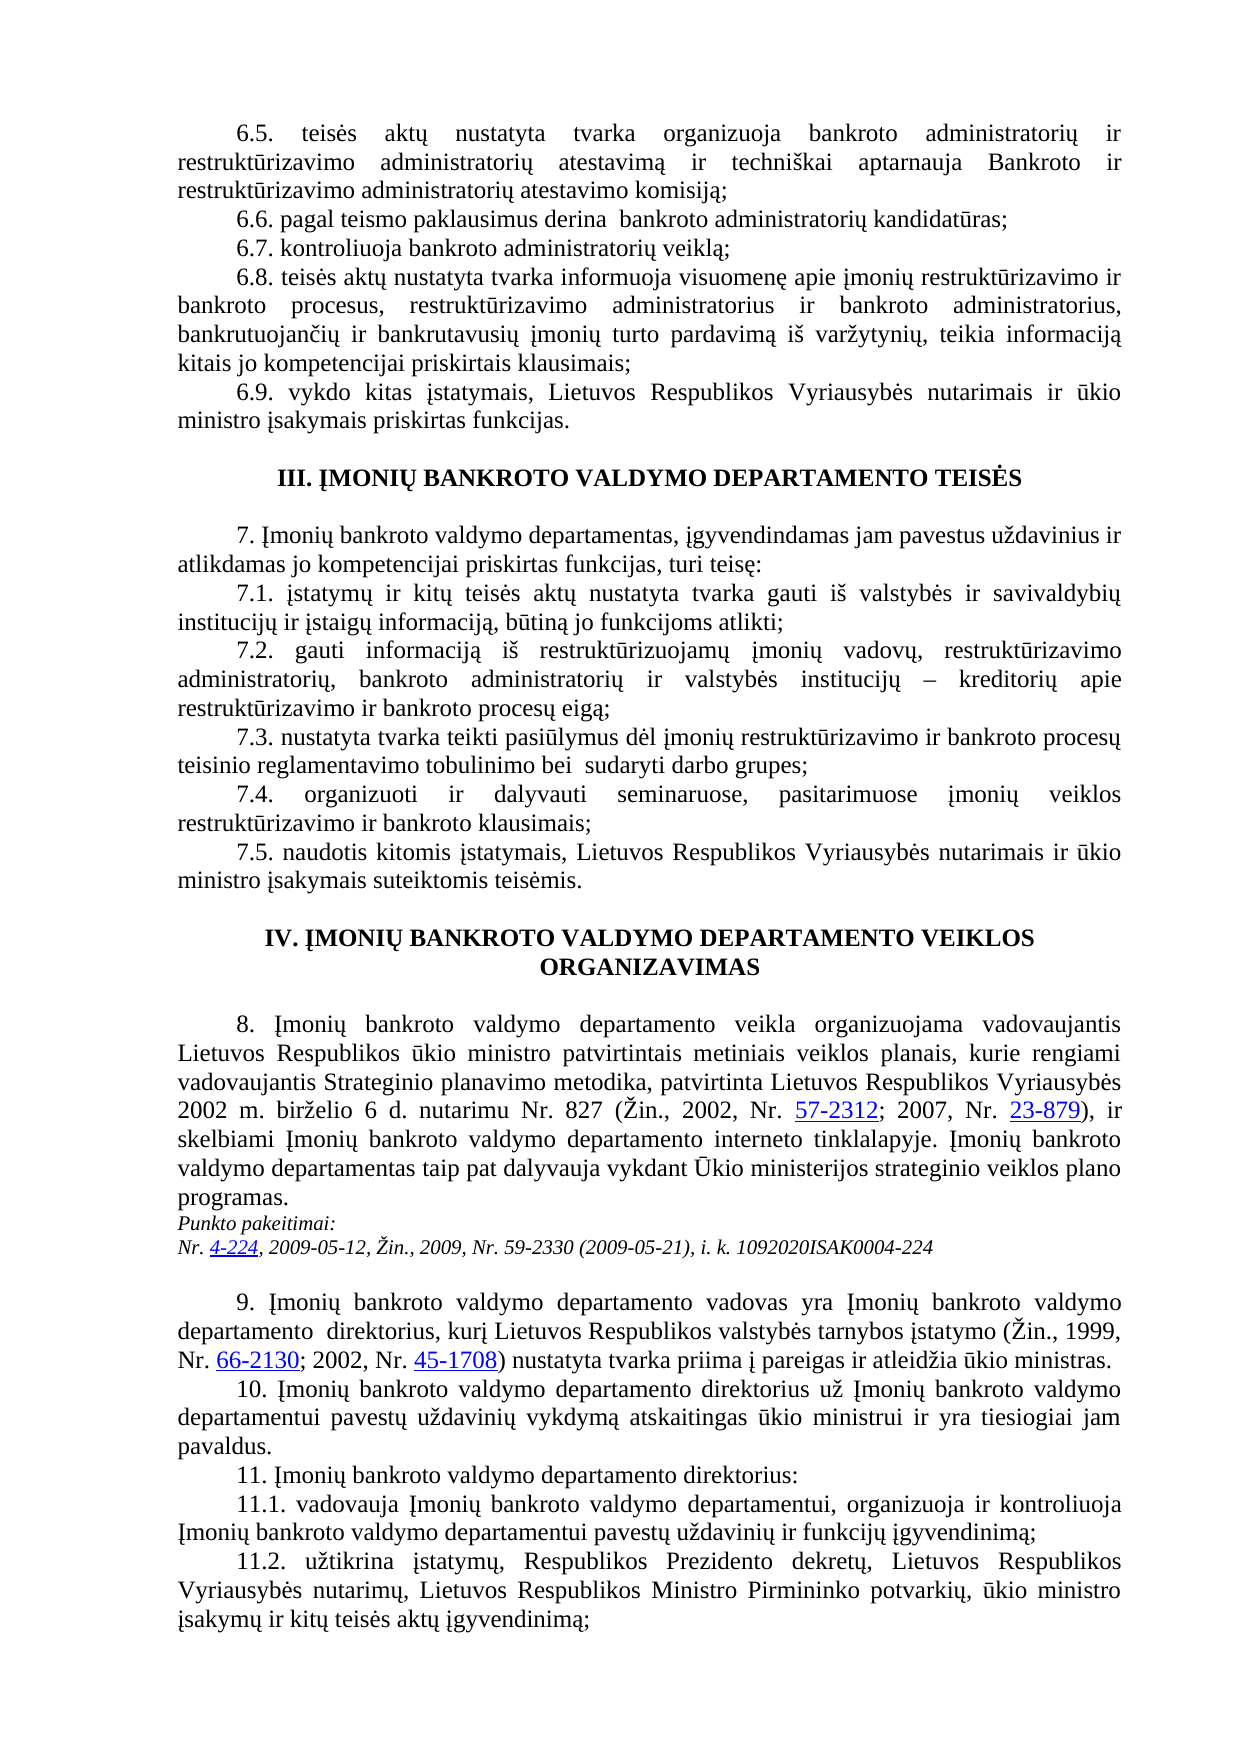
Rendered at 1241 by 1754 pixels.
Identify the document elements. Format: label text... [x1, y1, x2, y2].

text 7.1. įstatymų ir kitų teisės aktų nustatyta tvarka gauti iš valstybės ir savivaldybių institucijų ir įstaigų informaciją, būtiną jo funkcijoms atlikti; [177, 578, 1122, 636]
text 7.3. nustatyta tvarka teikti pasiūlymus dėl įmonių restruktūrizavimo ir bankroto procesų teisinio reglamentavimo tobulinimo bei sudaryti darbo grupes; [177, 722, 1122, 779]
text 8. Įmonių bankroto valdymo departamento veikla organizuojama vadovaujantis Lietuvos Respublikos ūkio ministro patvirtintais metiniais veiklos planais, kurie rengiami vadovaujantis Strateginio planavimo metodika, patvirtinta Lietuvos Respublikos Vyriausybės 2002 m. birželio 6 d. nutarimu Nr. 827 (Žin., 2002, Nr. 57-2312; 2007, Nr. 23-879), ir skelbiami Įmonių bankroto valdymo departamento interneto tinklalapyje. Įmonių bankroto valdymo departamentas taip pat dalyvauja vykdant Ūkio ministerijos strateginio veiklos plano programas. [177, 1009, 1122, 1211]
text 6.5. teisės aktų nustatyta tvarka organizuoja bankroto administratorių ir restruktūrizavimo administratorių atestavimą ir techniškai aptarnauja Bankroto ir restruktūrizavimo administratorių atestavimo komisiją; [177, 118, 1122, 204]
text 7.4. organizuoti ir dalyvauti seminaruose, pasitarimuose įmonių veiklos restruktūrizavimo ir bankroto klausimais; [177, 779, 1122, 837]
text IV. Įmonių bankroto valdymo departamento veiklos organizavimas [177, 923, 1122, 981]
text 11.1. vadovauja Įmonių bankroto valdymo departamentui, organizuoja ir kontroliuoja Įmonių bankroto valdymo departamentui pavestų uždavinių ir funkcijų įgyvendinimą; [177, 1489, 1122, 1546]
text 6.6. pagal teismo paklausimus derina bankroto administratorių kandidatūras; [177, 204, 1122, 233]
text Nr. 4-224, 2009-05-12, Žin., 2009, Nr. 59-2330 (2009-05-21), i. k. 1092020ISAK0004-224 [177, 1235, 1122, 1259]
text 7.2. gauti informaciją iš restruktūrizuojamų įmonių vadovų, restruktūrizavimo administratorių, bankroto administratorių ir valstybės institucijų – kreditorių apie restruktūrizavimo ir bankroto procesų eigą; [177, 636, 1122, 722]
text 7.5. naudotis kitomis įstatymais, Lietuvos Respublikos Vyriausybės nutarimais ir ūkio ministro įsakymais suteiktomis teisėmis. [177, 837, 1122, 894]
text 9. Įmonių bankroto valdymo departamento vadovas yra Įmonių bankroto valdymo departamento direktorius, kurį Lietuvos Respublikos valstybės tarnybos įstatymo (Žin., 1999, Nr. 66-2130; 2002, Nr. 45-1708) nustatyta tvarka priima į pareigas ir atleidžia ūkio ministras. [177, 1287, 1122, 1374]
text 6.9. vykdo kitas įstatymais, Lietuvos Respublikos Vyriausybės nutarimais ir ūkio ministro įsakymais priskirtas funkcijas. [177, 377, 1122, 434]
text 11.2. užtikrina įstatymų, Respublikos Prezidento dekretų, Lietuvos Respublikos Vyriausybės nutarimų, Lietuvos Respublikos Ministro Pirmininko potvarkių, ūkio ministro įsakymų ir kitų teisės aktų įgyvendinimą; [177, 1546, 1122, 1632]
text III. Įmonių bankroto valdymo departamento teisės [177, 463, 1122, 492]
text 10. Įmonių bankroto valdymo departamento direktorius už Įmonių bankroto valdymo departamentui pavestų uždavinių vykdymą atskaitingas ūkio ministrui ir yra tiesiogiai jam pavaldus. [177, 1374, 1122, 1460]
text 7. Įmonių bankroto valdymo departamentas, įgyvendindamas jam pavestus uždavinius ir atlikdamas jo kompetencijai priskirtas funkcijas, turi teisę: [177, 521, 1122, 578]
text 11. Įmonių bankroto valdymo departamento direktorius: [177, 1460, 1122, 1489]
text 6.8. teisės aktų nustatyta tvarka informuoja visuomenę apie įmonių restruktūrizavimo ir bankroto procesus, restruktūrizavimo administratorius ir bankroto administratorius, bankrutuojančių ir bankrutavusių įmonių turto pardavimą iš varžytynių, teikia informaciją kitais jo kompetencijai priskirtais klausimais; [177, 262, 1122, 377]
text Punkto pakeitimai: [177, 1211, 1122, 1235]
text 6.7. kontroliuoja bankroto administratorių veiklą; [177, 233, 1122, 262]
